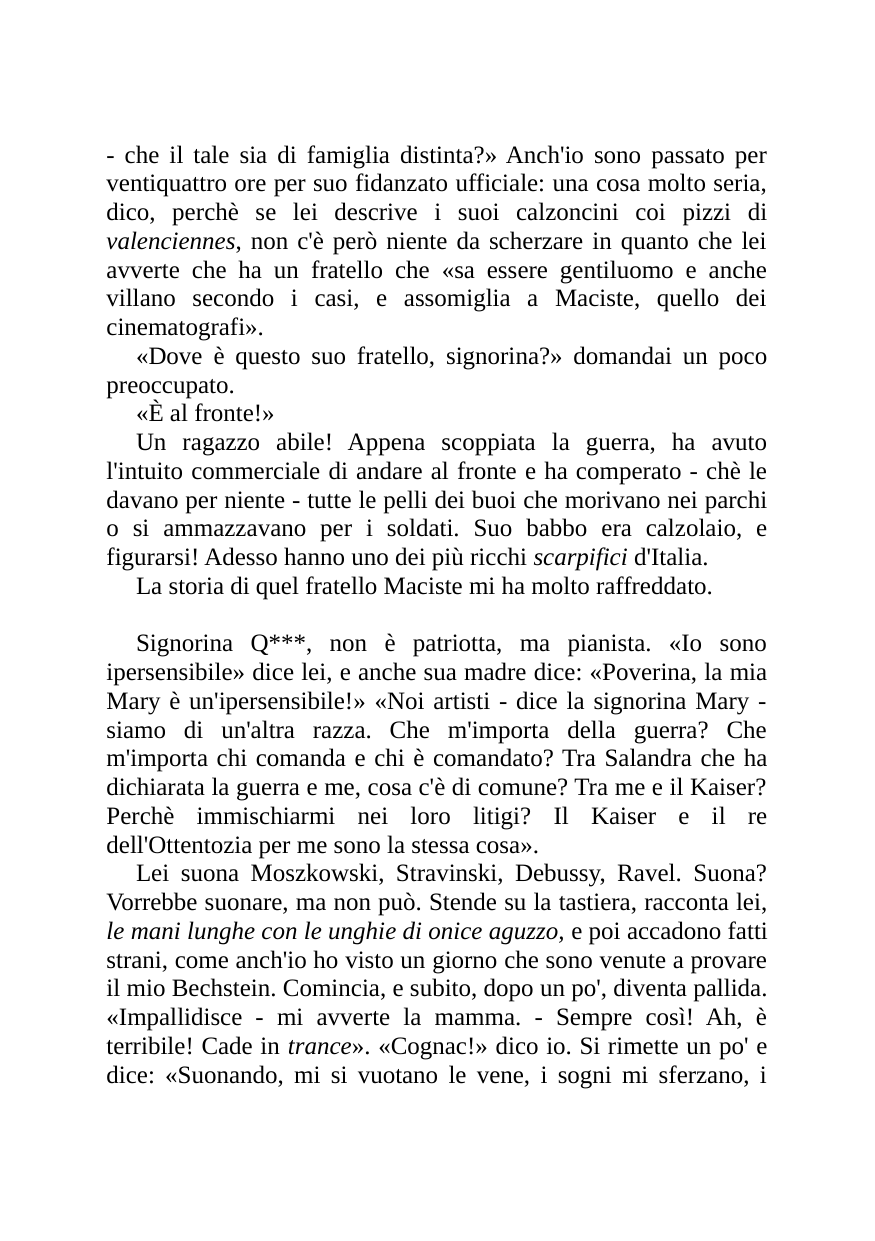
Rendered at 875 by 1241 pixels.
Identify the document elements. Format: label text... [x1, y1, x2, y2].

text «Dove è questo suo fratello, signorina?» domandai un poco preoccupato. [106, 341, 768, 398]
text Lei suona Moszkowski, Stravinski, Debussy, Ravel. Suona? Vorrebbe suonare, ma non può. Stende su la tastiera, racconta lei, le mani lunghe con le unghie di onice aguzzo, e poi accadono fatti strani, come anch'io ho visto un giorno che sono venute a provare il mio Bechstein. Comincia, e subito, dopo un po', diventa pallida. «Impallidisce - mi avverte la mamma. - Sempre così! Ah, è terribile! Cade in trance». «Cognac!» dico io. Si rimette un po' e dice: «Suonando, mi si vuotano le vene, i sogni mi sferzano, i [106, 858, 768, 1088]
text Un ragazzo abile! Appena scoppiata la guerra, ha avuto l'intuito commerciale di andare al fronte e ha comperato - chè le davano per niente - tutte le pelli dei buoi che morivano nei parchi o si ammazzavano per i soldati. Suo babbo era calzolaio, e figurarsi! Adesso hanno uno dei più ricchi scarpifici d'Italia. [106, 427, 768, 571]
text La storia di quel fratello Maciste mi ha molto raffreddato. [106, 571, 768, 600]
text «È al fronte!» [106, 398, 768, 427]
text - che il tale sia di famiglia distinta?» Anch'io sono passato per ventiquattro ore per suo fidanzato ufficiale: una cosa molto seria, dico, perchè se lei descrive i suoi calzoncini coi pizzi di valenciennes, non c'è però niente da scherzare in quanto che lei avverte che ha un fratello che «sa essere gentiluomo e anche villano secondo i casi, e assomiglia a Maciste, quello dei cinematografi». [106, 140, 768, 341]
text Signorina Q***, non è patriotta, ma pianista. «Io sono ipersensibile» dice lei, e anche sua madre dice: «Poverina, la mia Mary è un'ipersensibile!» «Noi artisti - dice la signorina Mary - siamo di un'altra razza. Che m'importa della guerra? Che m'importa chi comanda e chi è comandato? Tra Salandra che ha dichiarata la guerra e me, cosa c'è di comune? Tra me e il Kaiser? Perchè immischiarmi nei loro litigi? Il Kaiser e il re dell'Ottentozia per me sono la stessa cosa». [106, 628, 768, 858]
